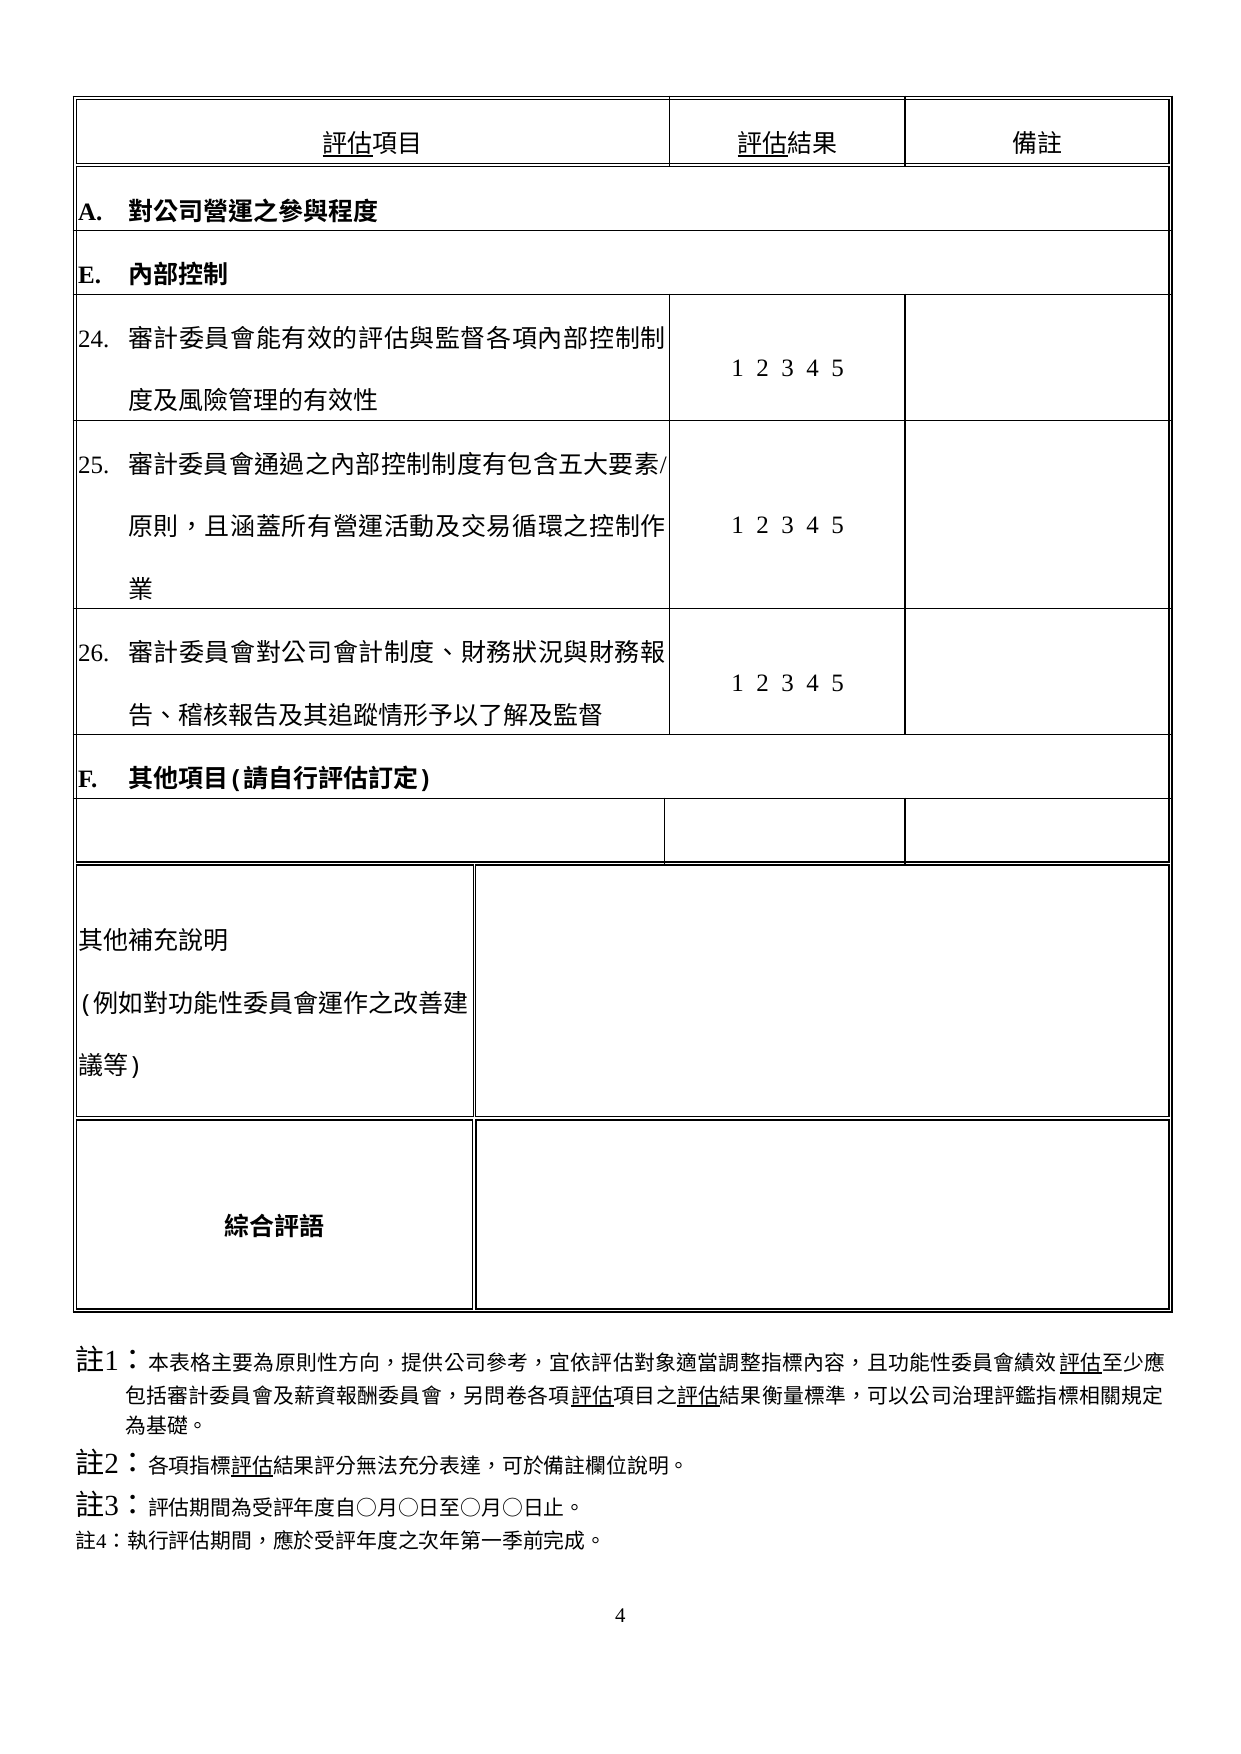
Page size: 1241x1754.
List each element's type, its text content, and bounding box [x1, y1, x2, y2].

list 各項指標評估結果評分無法充分表達，可於備註欄位說明。 [75, 1439, 1165, 1482]
table_cell 對公司營運之參與程度 [77, 167, 1168, 230]
table_cell [906, 421, 1168, 608]
table_header 評估項目 [77, 100, 669, 163]
table_cell 審計委員會通過之內部控制制度有包含五大要素/原則，且涵蓋所有營運活動及交易循環之控制作業 [77, 421, 669, 608]
table_cell 審計委員會對公司會計制度、財務狀況與財務報告、稽核報告及其追蹤情形予以了解及監督 [77, 609, 669, 734]
table_cell 內部控制 [77, 231, 1168, 293]
list 評估期間為受評年度自○月○日至○月○日止。 [75, 1482, 1165, 1524]
table_cell [665, 799, 904, 861]
table_cell [77, 799, 664, 861]
table_header 備註 [906, 100, 1168, 163]
table_cell 其他項目(請自行評估訂定) [77, 735, 1168, 798]
table_cell 1 2 3 4 5 [670, 421, 904, 608]
list 本表格主要為原則性方向，提供公司參考，宜依評估對象適當調整指標內容，且功能性委員會績效評估至少應包括審計委員會及薪資報酬委員會，另問卷各項評估項目之評估結果衡量標準，可以公司治理評鑑指標相關規定為基礎。 [75, 1337, 1165, 1439]
table_cell [906, 799, 1168, 861]
table_cell [477, 1121, 1168, 1308]
table_cell [906, 609, 1168, 734]
table_cell [476, 866, 1168, 1116]
list 執行評估期間，應於受評年度之次年第一季前完成。 [75, 1524, 1165, 1554]
table_cell 1 2 3 4 5 [670, 609, 904, 734]
table_cell 審計委員會能有效的評估與監督各項內部控制制度及風險管理的有效性 [77, 295, 669, 419]
table_cell 其他補充說明 (例如對功能性委員會運作之改善建議等) [77, 866, 473, 1116]
table_header 評估結果 [670, 100, 904, 163]
table_cell [906, 295, 1168, 419]
table_cell 綜合評語 [77, 1121, 472, 1308]
table_cell 1 2 3 4 5 [670, 295, 904, 419]
